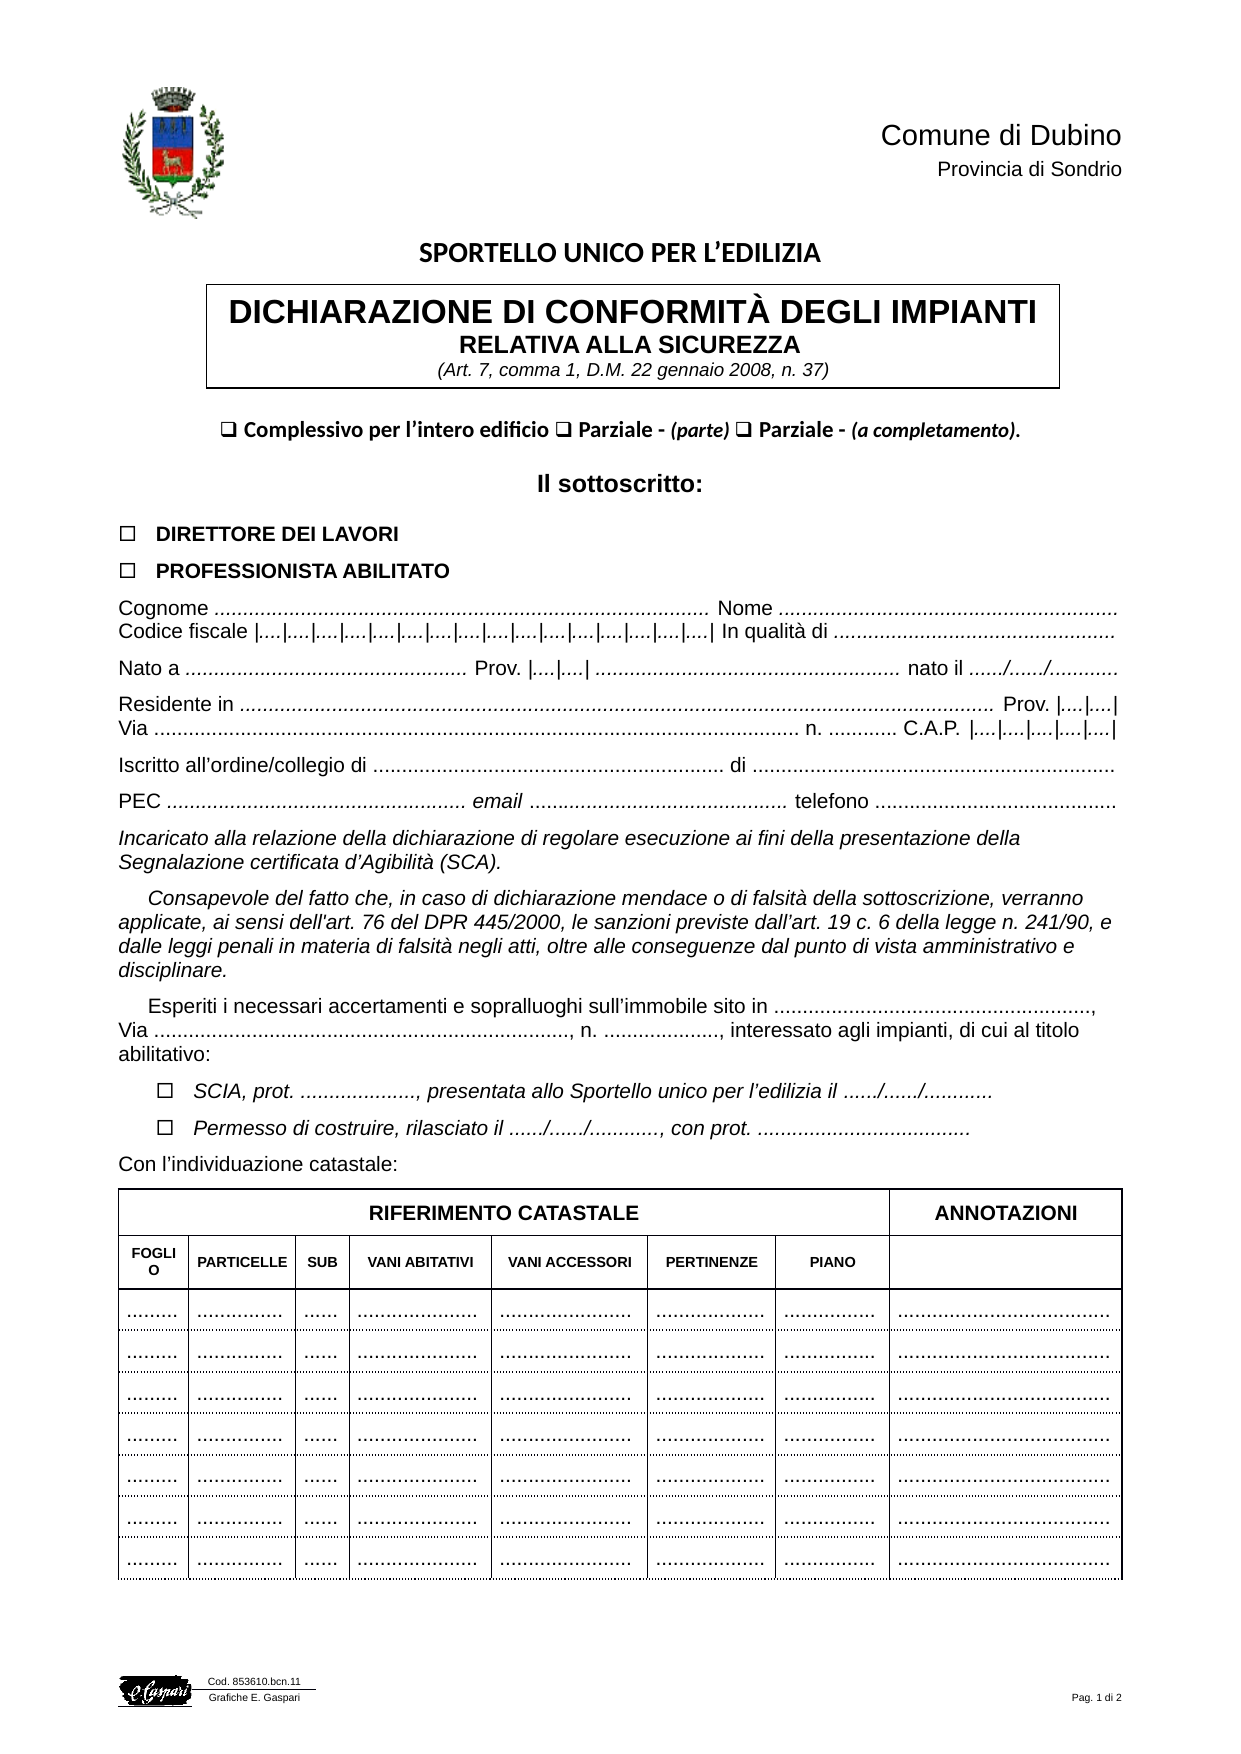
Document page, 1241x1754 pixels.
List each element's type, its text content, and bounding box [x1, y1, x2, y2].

table_cell ..................................... [890, 1536, 1121, 1577]
text Cognome ...................................................................................... Nome ........................................................... Codice fiscale |....|....|....|....|....|....|....|....|....|....|....|....|....|....|....|....| In qualità di ................................................. [118, 595, 1122, 643]
text PEC .................................................... email ............................................. telefono .......................................... [118, 789, 1122, 813]
table_cell ...... [296, 1329, 349, 1371]
table_cell ....................... [492, 1536, 647, 1577]
table_cell ................ [776, 1412, 889, 1453]
table_cell ......... [119, 1290, 188, 1329]
table_cell VANI ACCESSORI [492, 1236, 647, 1288]
table_cell ...... [296, 1536, 349, 1577]
table_cell PERTINENZE [648, 1236, 775, 1288]
table_cell ...... [296, 1290, 349, 1329]
text  Complessivo per l’intero edificio  Parziale - (parte)  Parziale - (a completamento). [118, 416, 1122, 443]
table_header RIFERIMENTO CATASTALE [119, 1190, 889, 1235]
table_cell ..................... [350, 1536, 491, 1577]
text Incaricato alla relazione della dichiarazione di regolare esecuzione ai fini della presentazione della Segnalazione certificata d’Agibilità (SCA). [118, 826, 1122, 873]
table_cell ................ [776, 1329, 889, 1371]
text Comune di Dubino [224, 118, 1122, 152]
table_cell ......... [119, 1371, 188, 1412]
table_cell ................ [776, 1371, 889, 1412]
table_cell ...... [296, 1454, 349, 1495]
table_cell [890, 1236, 1121, 1288]
table_cell ............... [189, 1329, 295, 1371]
table_cell ..................... [350, 1329, 491, 1371]
table_cell ............... [189, 1371, 295, 1412]
table_cell PARTICELLE [189, 1236, 295, 1288]
table_cell ......... [119, 1495, 188, 1536]
table_cell ....................... [492, 1290, 647, 1329]
table_cell ............... [189, 1536, 295, 1577]
table_header ANNOTAZIONI [890, 1190, 1121, 1235]
table_cell ................... [648, 1329, 775, 1371]
table_cell ....................... [492, 1329, 647, 1371]
list DIRETTORE DEI LAVORI [118, 522, 1122, 546]
table_cell ...... [296, 1412, 349, 1453]
table_cell ..................... [350, 1495, 491, 1536]
table_cell ................ [776, 1536, 889, 1577]
subtitle SPORTELLO UNICO PER L’EDILIZIA [118, 234, 1122, 270]
text Iscritto all’ordine/collegio di ............................................................. di ............................................................... [118, 753, 1122, 777]
table_cell SUB [296, 1236, 349, 1288]
table_cell ..................................... [890, 1454, 1121, 1495]
text Consapevole del fatto che, in caso di dichiarazione mendace o di falsità della sottoscrizione, verranno applicate, ai sensi dell'art. 76 del DPR 445/2000, le sanzioni previste dall’art. 19 c. 6 della legge n. 241/90, e dalle leggi penali in materia di falsità negli atti, oltre alle conseguenze dal punto di vista amministrativo e disciplinare. [118, 886, 1122, 982]
table_cell ......... [119, 1412, 188, 1453]
table_cell ................... [648, 1536, 775, 1577]
table_cell ..................................... [890, 1290, 1121, 1329]
table_cell ..................... [350, 1412, 491, 1453]
table_cell ............... [189, 1495, 295, 1536]
table_cell ....................... [492, 1412, 647, 1453]
table_cell ..................... [350, 1454, 491, 1495]
table_cell ................... [648, 1371, 775, 1412]
table_cell ............... [189, 1290, 295, 1329]
table_cell ..................................... [890, 1329, 1121, 1371]
table_cell ..................................... [890, 1495, 1121, 1536]
text Con l’individuazione catastale: [118, 1152, 1122, 1176]
picture [118, 1674, 192, 1706]
table_cell ......... [119, 1329, 188, 1371]
table_cell ................... [648, 1454, 775, 1495]
text Residente in ................................................................................................................................... Prov. |....|....| Via ................................................................................................................ n. ............ C.A.P. |....|....|....|....|....| [118, 692, 1122, 740]
table_cell ...... [296, 1495, 349, 1536]
list Permesso di costruire, rilasciato il ....../....../............, con prot. ..................................... [156, 1115, 1122, 1139]
picture [122, 87, 224, 219]
table_cell PIANO [776, 1236, 889, 1288]
text Provincia di Sondrio [224, 157, 1122, 181]
table_cell ............... [189, 1412, 295, 1453]
list SCIA, prot. ...................., presentata allo Sportello unico per l’edilizia il ....../....../............ [156, 1079, 1122, 1103]
text Nato a ................................................. Prov. |....|....| ..................................................... nato il ....../....../............ [118, 656, 1122, 680]
table_cell VANI ABITATIVI [350, 1236, 491, 1288]
table_cell ....................... [492, 1495, 647, 1536]
table_cell ................ [776, 1290, 889, 1329]
table_cell ................ [776, 1495, 889, 1536]
text Esperiti i necessari accertamenti e sopralluoghi sull’immobile sito in ......................................................., Via ........................................................................, n. ...................., interessato agli impianti, di cui al titolo abilitativo: [118, 994, 1122, 1066]
table_cell ....................... [492, 1454, 647, 1495]
table_cell ................... [648, 1290, 775, 1329]
table_cell ..................... [350, 1371, 491, 1412]
table_cell ...... [296, 1371, 349, 1412]
table_cell ..................................... [890, 1412, 1121, 1453]
table_cell ................... [648, 1412, 775, 1453]
table_cell ......... [119, 1454, 188, 1495]
table_cell ............... [189, 1454, 295, 1495]
table_cell ......... [119, 1536, 188, 1577]
list PROFESSIONISTA ABILITATO [118, 559, 1122, 583]
table_cell ................... [648, 1495, 775, 1536]
table_cell FOGLIO [119, 1236, 188, 1288]
text Il sottoscritto: [118, 468, 1122, 497]
table_cell ..................................... [890, 1371, 1121, 1412]
table_cell ................ [776, 1454, 889, 1495]
table_cell ....................... [492, 1371, 647, 1412]
table_cell ..................... [350, 1290, 491, 1329]
